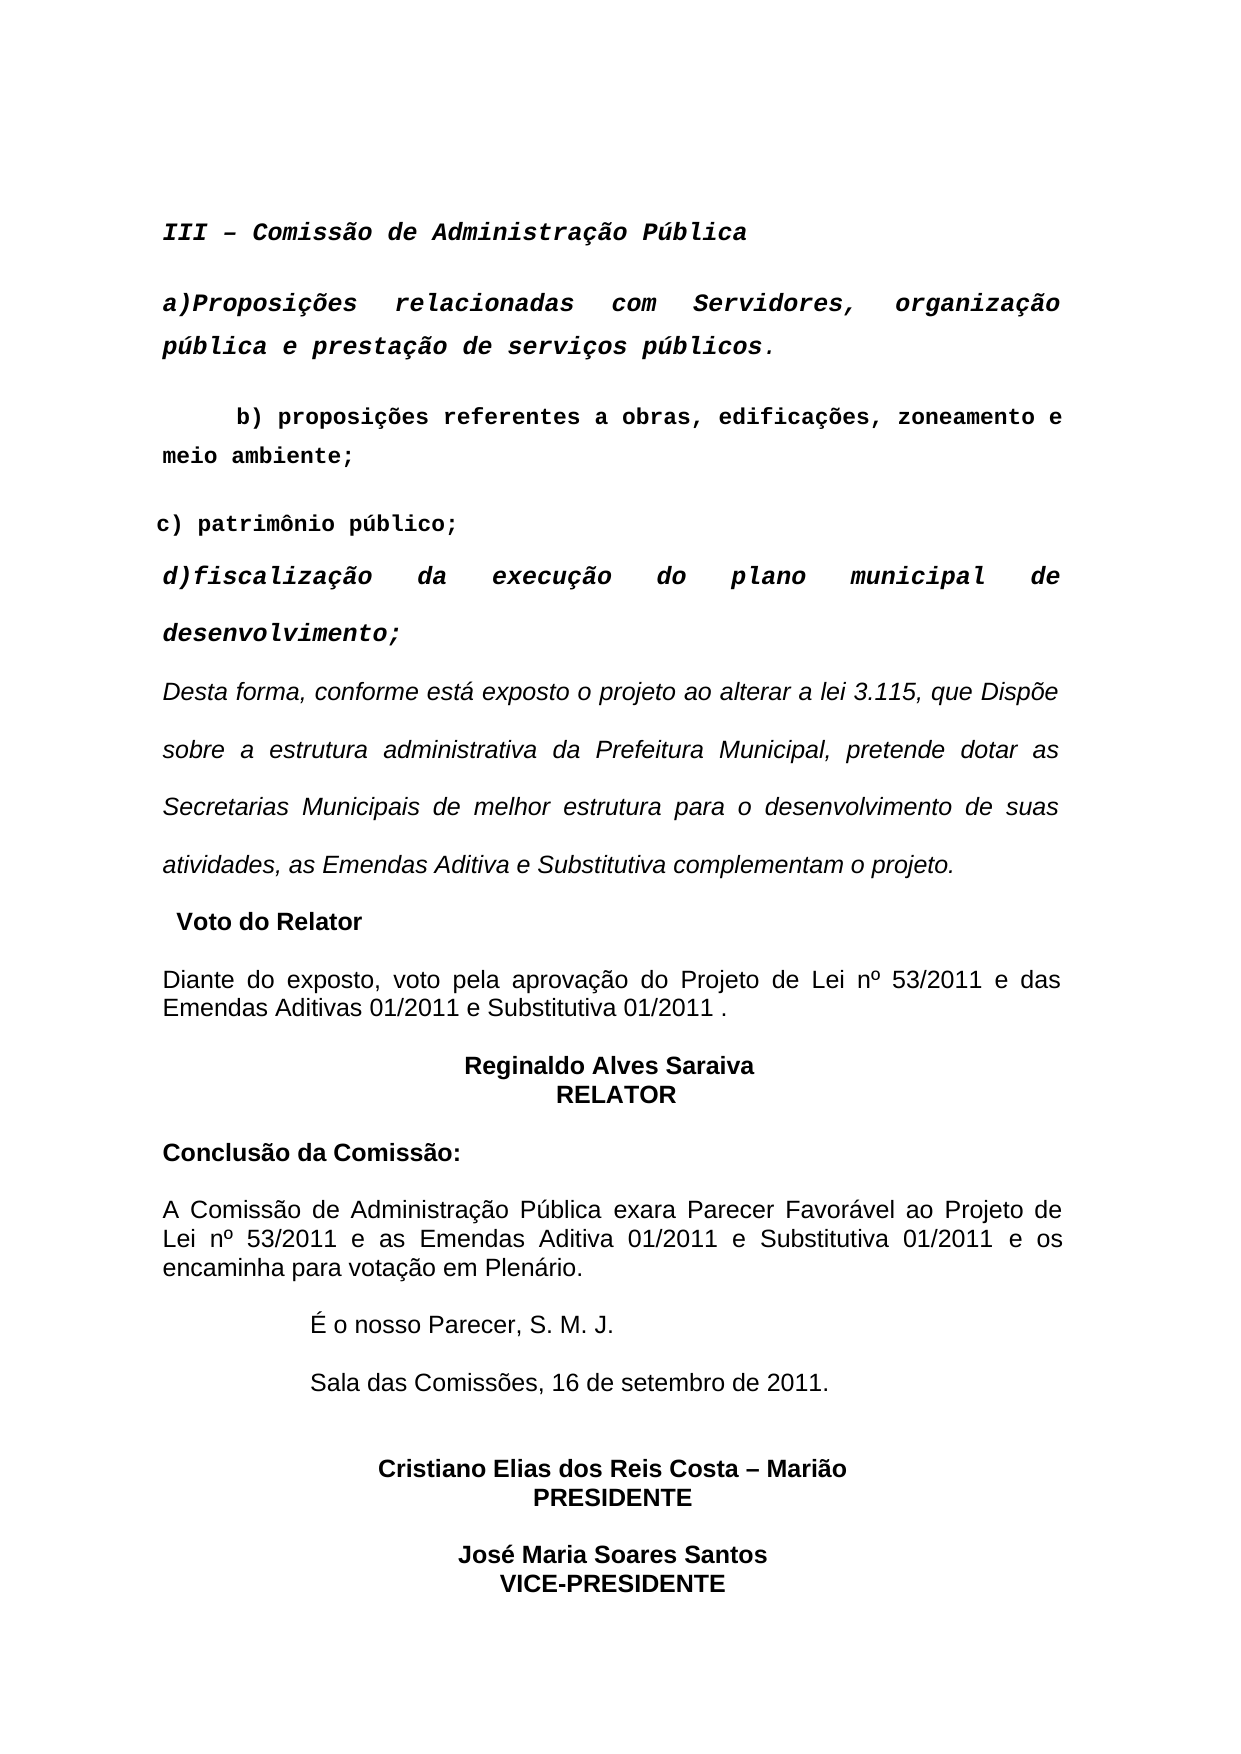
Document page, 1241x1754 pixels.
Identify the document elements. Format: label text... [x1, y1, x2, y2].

text PRESIDENTE [162, 1483, 1063, 1512]
text Voto do Relator [162, 907, 1063, 936]
text b) proposições referentes a obras, edificações, zoneamento e meio ambiente; [162, 405, 1063, 470]
text Cristiano Elias dos Reis Costa – Marião [162, 1454, 1063, 1483]
text A Comissão de Administração Pública exara Parecer Favorável ao Projeto de Lei nº 53/2011 e as Emendas Aditiva 01/2011 e Substitutiva 01/2011 e os encaminha para votação em Plenário. [148, 1196, 1063, 1282]
text Reginaldo Alves Saraiva [162, 1051, 1063, 1080]
text Desta forma, conforme está exposto o projeto ao alterar a lei 3.115, que Dispõe sobre a estrutura administrativa da Prefeitura Municipal, pretende dotar as Secretarias Municipais de melhor estrutura para o desenvolvimento de suas atividades, as Emendas Aditiva e Substitutiva complementam o projeto. [162, 677, 1063, 878]
text c) patrimônio público; [87, 512, 1063, 538]
text É o nosso Parecer, S. M. J. [162, 1311, 1063, 1339]
text Conclusão da Comissão: [162, 1138, 1063, 1166]
text d)fiscalização da execução do plano municipal de desenvolvimento; [162, 564, 1063, 649]
text RELATOR [162, 1080, 1063, 1108]
text a)Proposições relacionadas com Servidores, organização pública e prestação de serviços públicos. [162, 291, 1063, 362]
text José Maria Soares Santos [162, 1541, 1063, 1569]
text Diante do exposto, voto pela aprovação do Projeto de Lei nº 53/2011 e das Emendas Aditivas 01/2011 e Substitutiva 01/2011 . [162, 965, 1063, 1022]
text VICE-PRESIDENTE [162, 1569, 1063, 1598]
text Sala das Comissões, 16 de setembro de 2011. [162, 1368, 1063, 1397]
text III – Comissão de Administração Pública [162, 219, 1063, 248]
